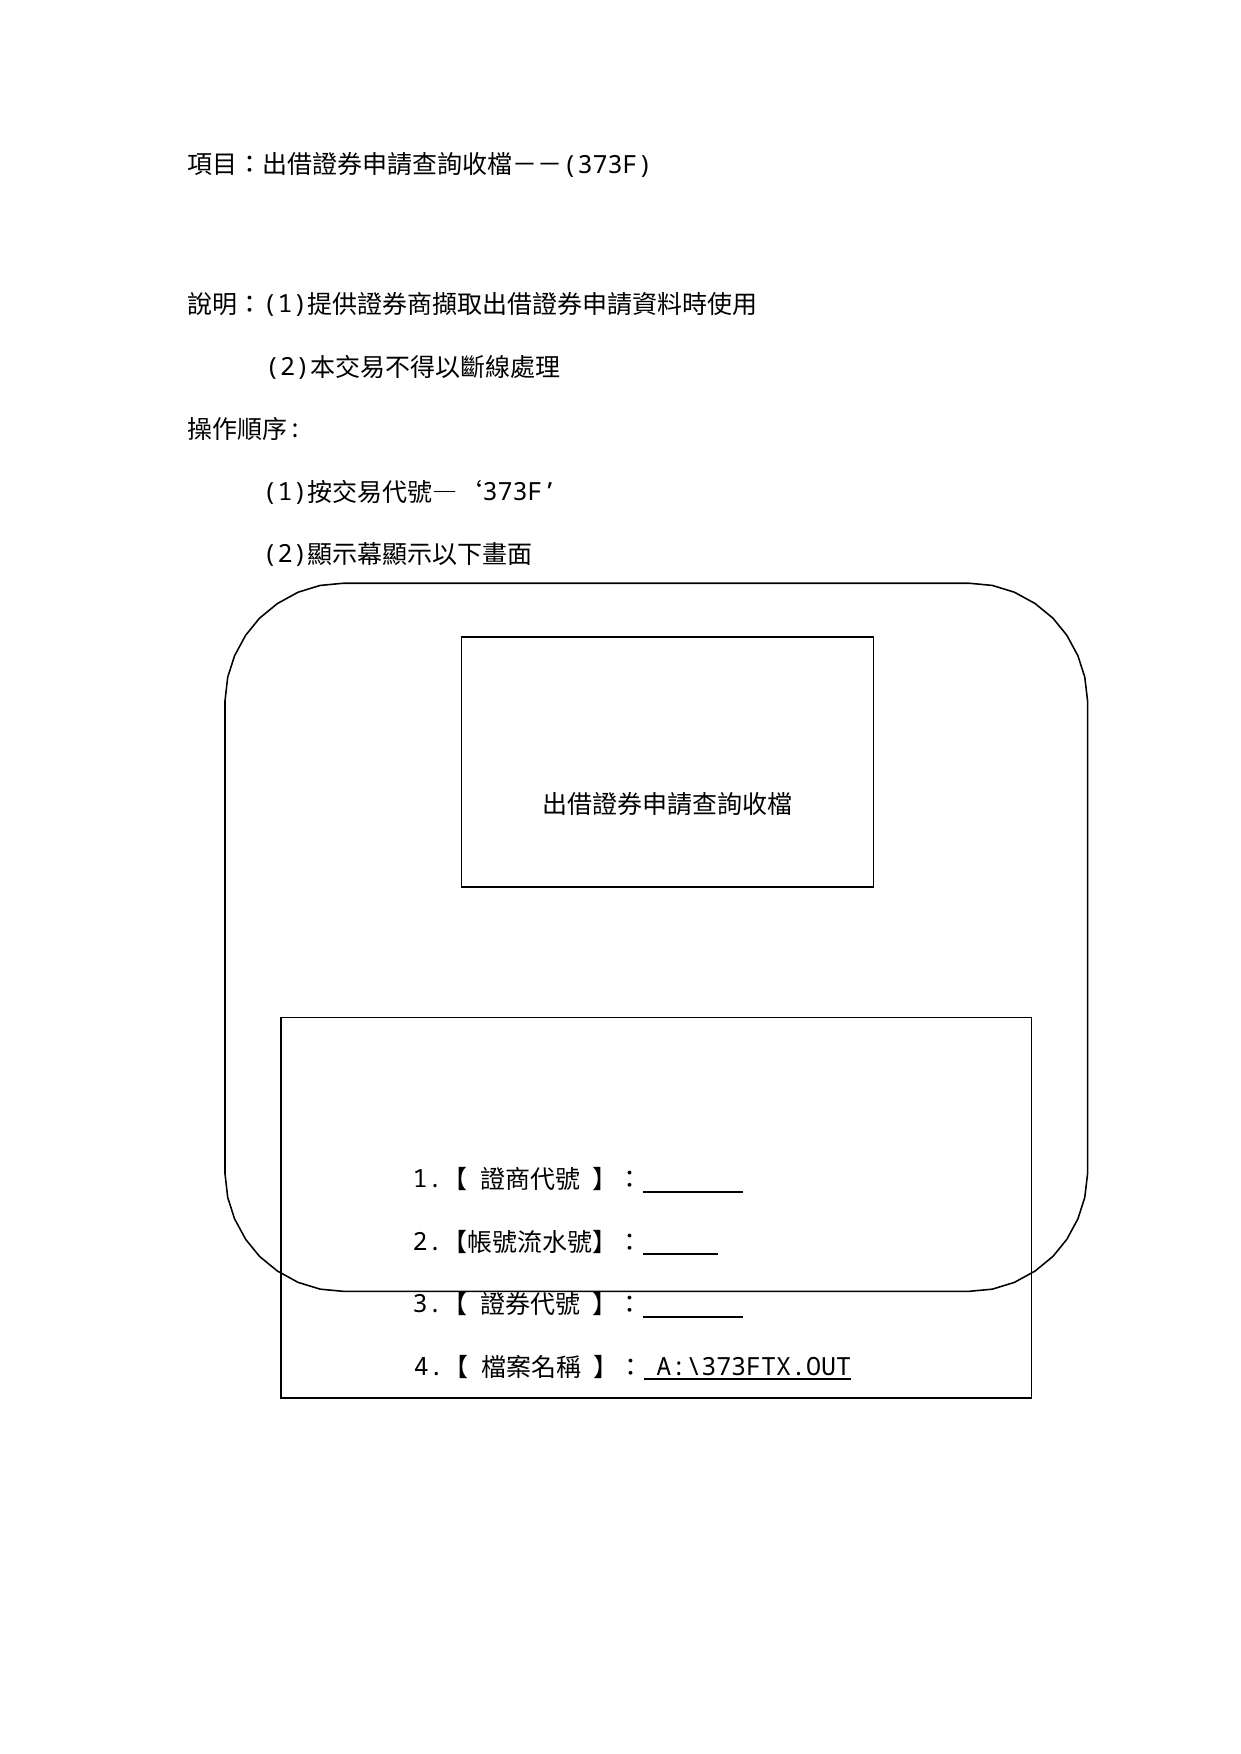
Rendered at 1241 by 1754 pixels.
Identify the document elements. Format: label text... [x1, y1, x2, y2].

text [1032, 1136, 1053, 1199]
text 1.【 證商代號 】： [412, 1136, 1031, 1199]
text [187, 1324, 280, 1386]
text [412, 1261, 1031, 1290]
subtitle 項目：出借證券申請查詢收檔－－(373F) [187, 144, 1071, 180]
text 3.【 證券代號 】： [412, 1275, 1031, 1324]
text 操作順序: [187, 386, 1053, 449]
text [1032, 1324, 1053, 1386]
text [1032, 1199, 1053, 1261]
text [1032, 1261, 1053, 1324]
text (1)按交易代號—‘373F’ [262, 449, 1053, 511]
table_header 出借證券申請查詢收檔 [462, 638, 873, 886]
text 說明：(1)提供證券商擷取出借證券申請資料時使用 [187, 261, 1053, 324]
text 2.【帳號流水號】： [412, 1199, 1031, 1261]
text (2)本交易不得以斷線處理 [265, 324, 1053, 386]
text (2)顯示幕顯示以下畫面 [262, 511, 1053, 574]
text 4.【 檔案名稱 】： A:\373FTX.OUT [282, 1324, 1031, 1386]
